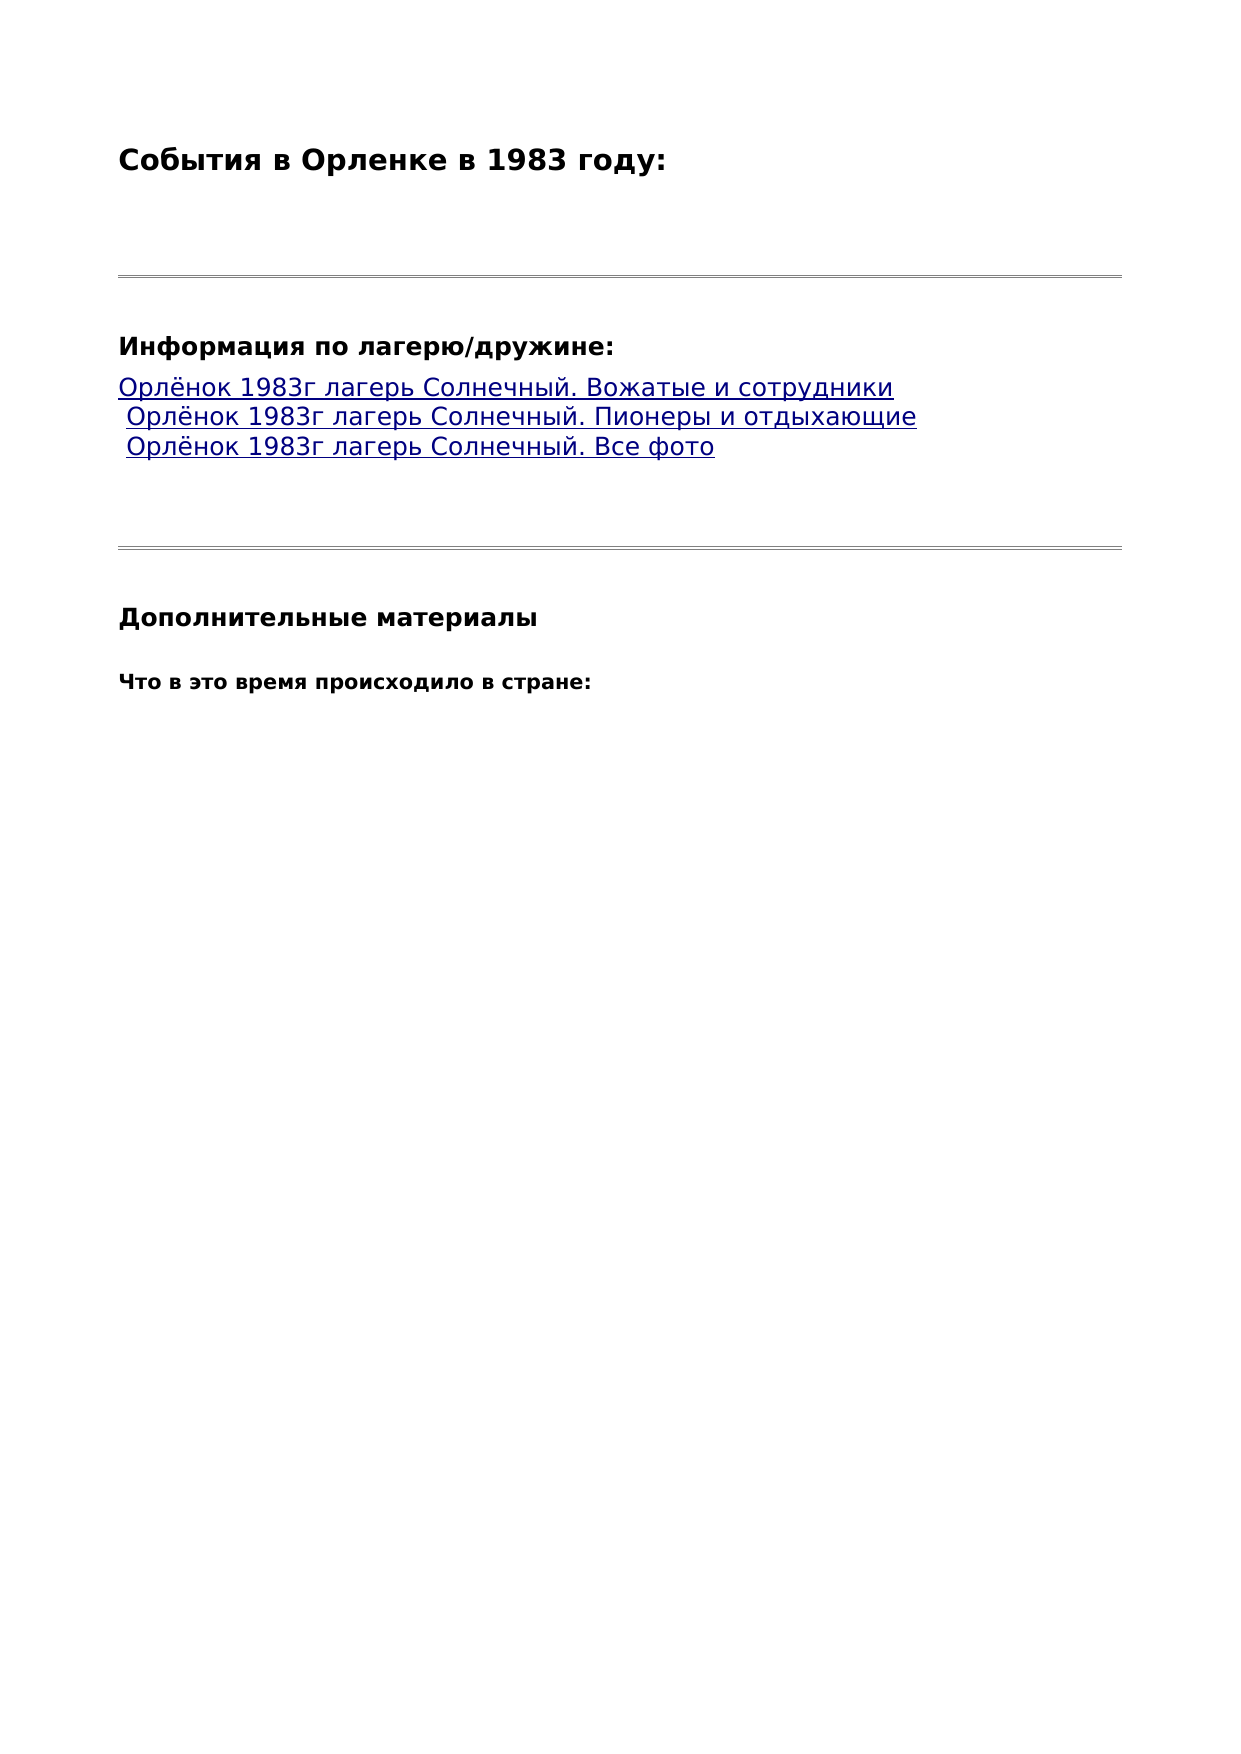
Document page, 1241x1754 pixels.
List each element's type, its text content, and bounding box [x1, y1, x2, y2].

subtitle Информация по лагерю/дружине: [118, 332, 1122, 361]
subtitle Что в это время происходило в стране: [118, 670, 1122, 694]
text Орлёнок 1983г лагерь Солнечный. Вожатые и сотрудники Орлёнок 1983г лагерь Солнечный. Пионеры и отдыхающие Орлёнок 1983г лагерь Солнечный. Все фото [118, 373, 1122, 519]
subtitle Дополнительные материалы [118, 603, 1122, 632]
subtitle События в Орленке в 1983 году: [118, 143, 1122, 177]
